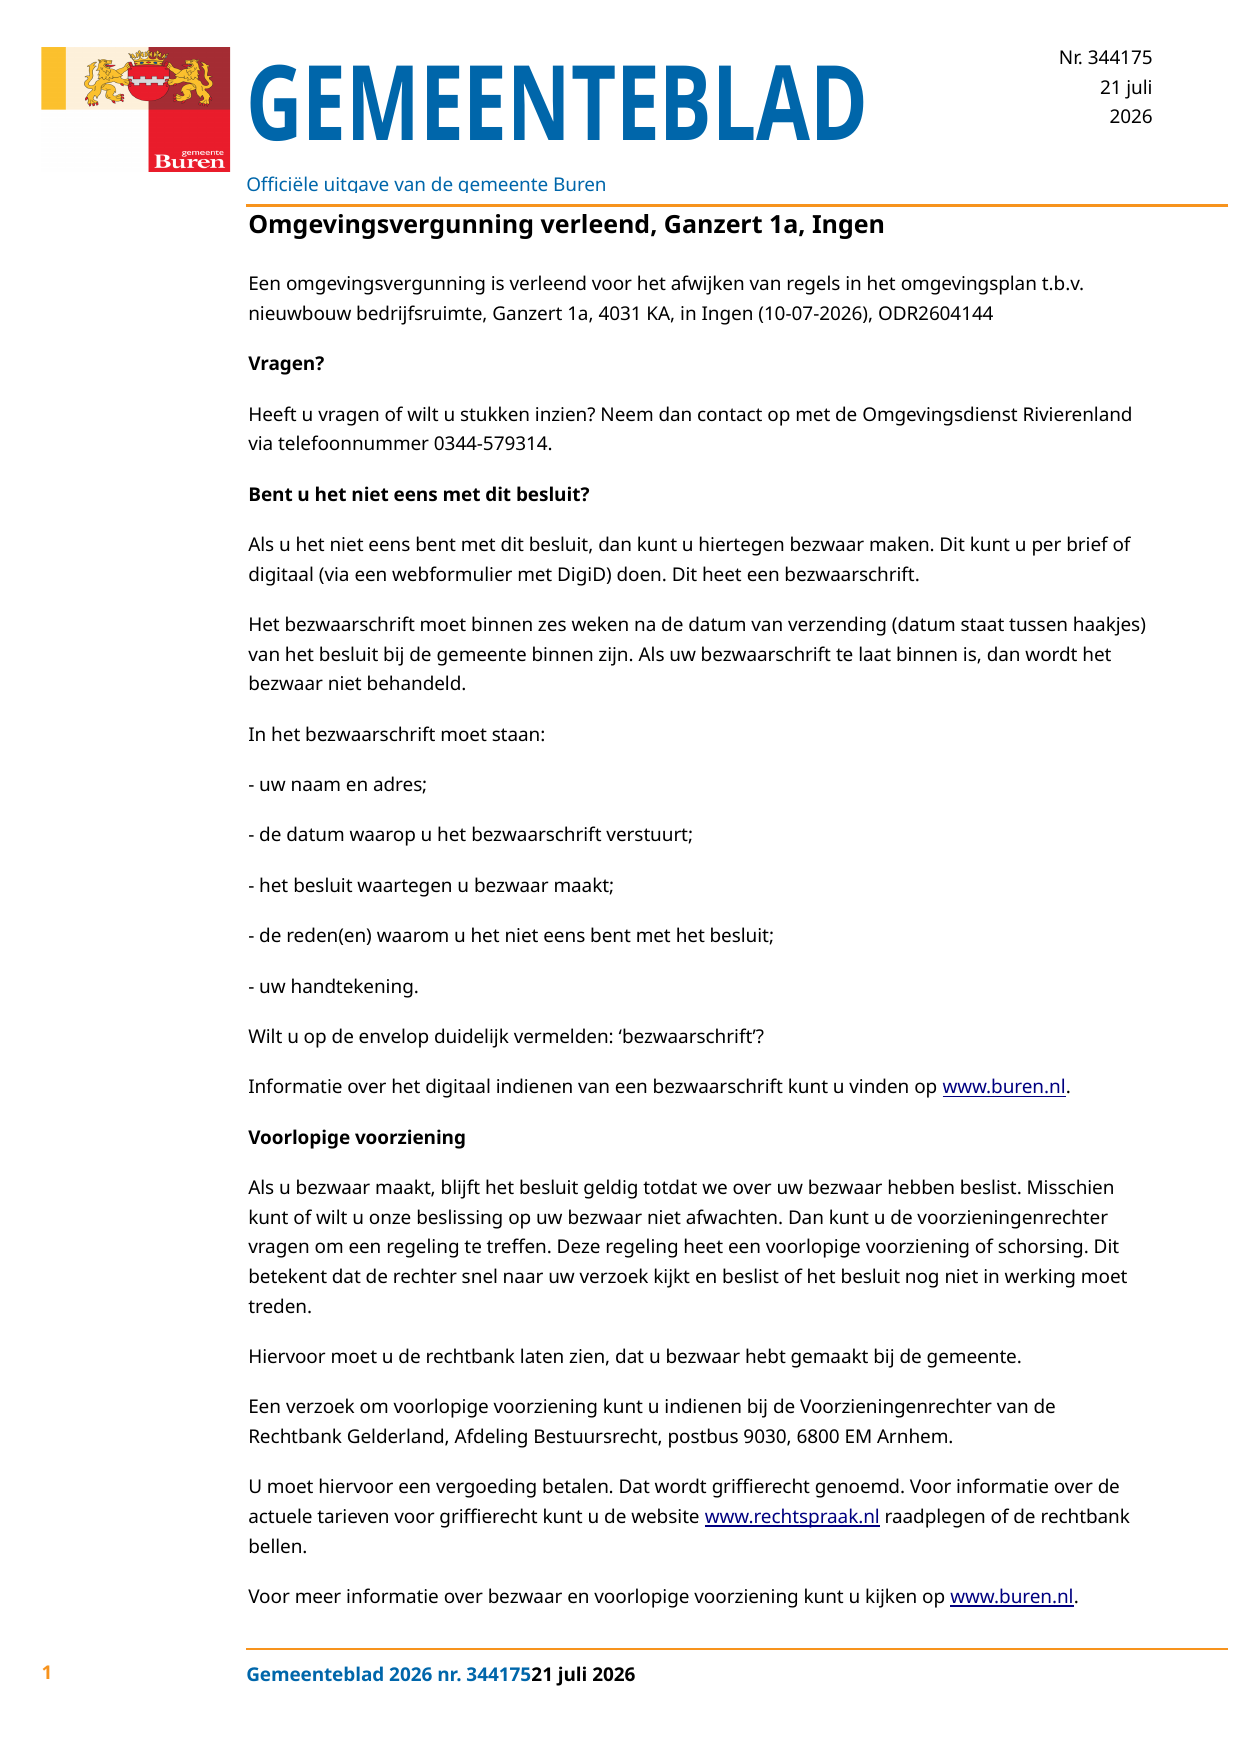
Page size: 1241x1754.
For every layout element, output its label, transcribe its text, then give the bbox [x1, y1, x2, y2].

text U moet hiervoor een vergoeding betalen. Dat wordt griffierecht genoemd. Voor informatie over de actuele tarieven voor griffierecht kunt u de website www.rechtspraak.nl raadplegen of de rechtbank bellen. [248, 1474, 1152, 1558]
picture [41, 47, 231, 172]
text Een verzoek om voorlopige voorziening kunt u indienen bij de Voorzieningenrechter van de Rechtbank Gelderland, Afdeling Bestuursrecht, postbus 9030, 6800 EM Arnhem. [248, 1394, 1152, 1449]
text Het bezwaarschrift moet binnen zes weken na de datum van verzending (datum staat tussen haakjes) van het besluit bij de gemeente binnen zijn. Als uw bezwaarschrift te laat binnen is, dan wordt het bezwaar niet behandeld. [248, 611, 1152, 696]
text Voorlopige voorziening [248, 1124, 1152, 1150]
text Informatie over het digitaal indienen van een bezwaarschrift kunt u vinden op www.buren.nl. [248, 1074, 1152, 1099]
text - uw handtekening. [248, 973, 1152, 998]
text Bent u het niet eens met dit besluit? [248, 481, 1152, 506]
text - het besluit waartegen u bezwaar maakt; [248, 872, 1152, 898]
text - de reden(en) waarom u het niet eens bent met het besluit; [248, 922, 1152, 948]
text Voor meer informatie over bezwaar en voorlopige voorziening kunt u kijken op www.buren.nl. [248, 1583, 1152, 1609]
text Vragen? [248, 350, 1152, 376]
text Omgevingsvergunning verleend, Ganzert 1a, Ingen [248, 207, 1152, 241]
text Als u bezwaar maakt, blijft het besluit geldig totdat we over uw bezwaar hebben beslist. Misschien kunt of wilt u onze beslissing op uw bezwaar niet afwachten. Dan kunt u de voorzieningenrechter vragen om een regeling te treffen. Deze regeling heet een voorlopige voorziening of schorsing. Dit betekent dat de rechter snel naar uw verzoek kijkt en beslist of het besluit nog niet in werking moet treden. [248, 1174, 1152, 1318]
text Een omgevingsvergunning is verleend voor het afwijken van regels in het omgevingsplan t.b.v. nieuwbouw bedrijfsruimte, Ganzert 1a, 4031 KA, in Ingen (10-07-2026), ODR2604144 [248, 270, 1152, 326]
text Als u het niet eens bent met dit besluit, dan kunt u hiertegen bezwaar maken. Dit kunt u per brief of digitaal (via een webformulier met DigiD) doen. Dit heet een bezwaarschrift. [248, 531, 1152, 586]
text - de datum waarop u het bezwaarschrift verstuurt; [248, 822, 1152, 847]
text - uw naam en adres; [248, 771, 1152, 797]
text In het bezwaarschrift moet staan: [248, 721, 1152, 746]
text Hiervoor moet u de rechtbank laten zien, dat u bezwaar hebt gemaakt bij de gemeente. [248, 1343, 1152, 1369]
text Wilt u op de envelop duidelijk vermelden: ‘bezwaarschrift’? [248, 1023, 1152, 1049]
text Heeft u vragen of wilt u stukken inzien? Neem dan contact op met de Omgevingsdienst Rivierenland via telefoonnummer 0344-579314. [248, 401, 1152, 456]
